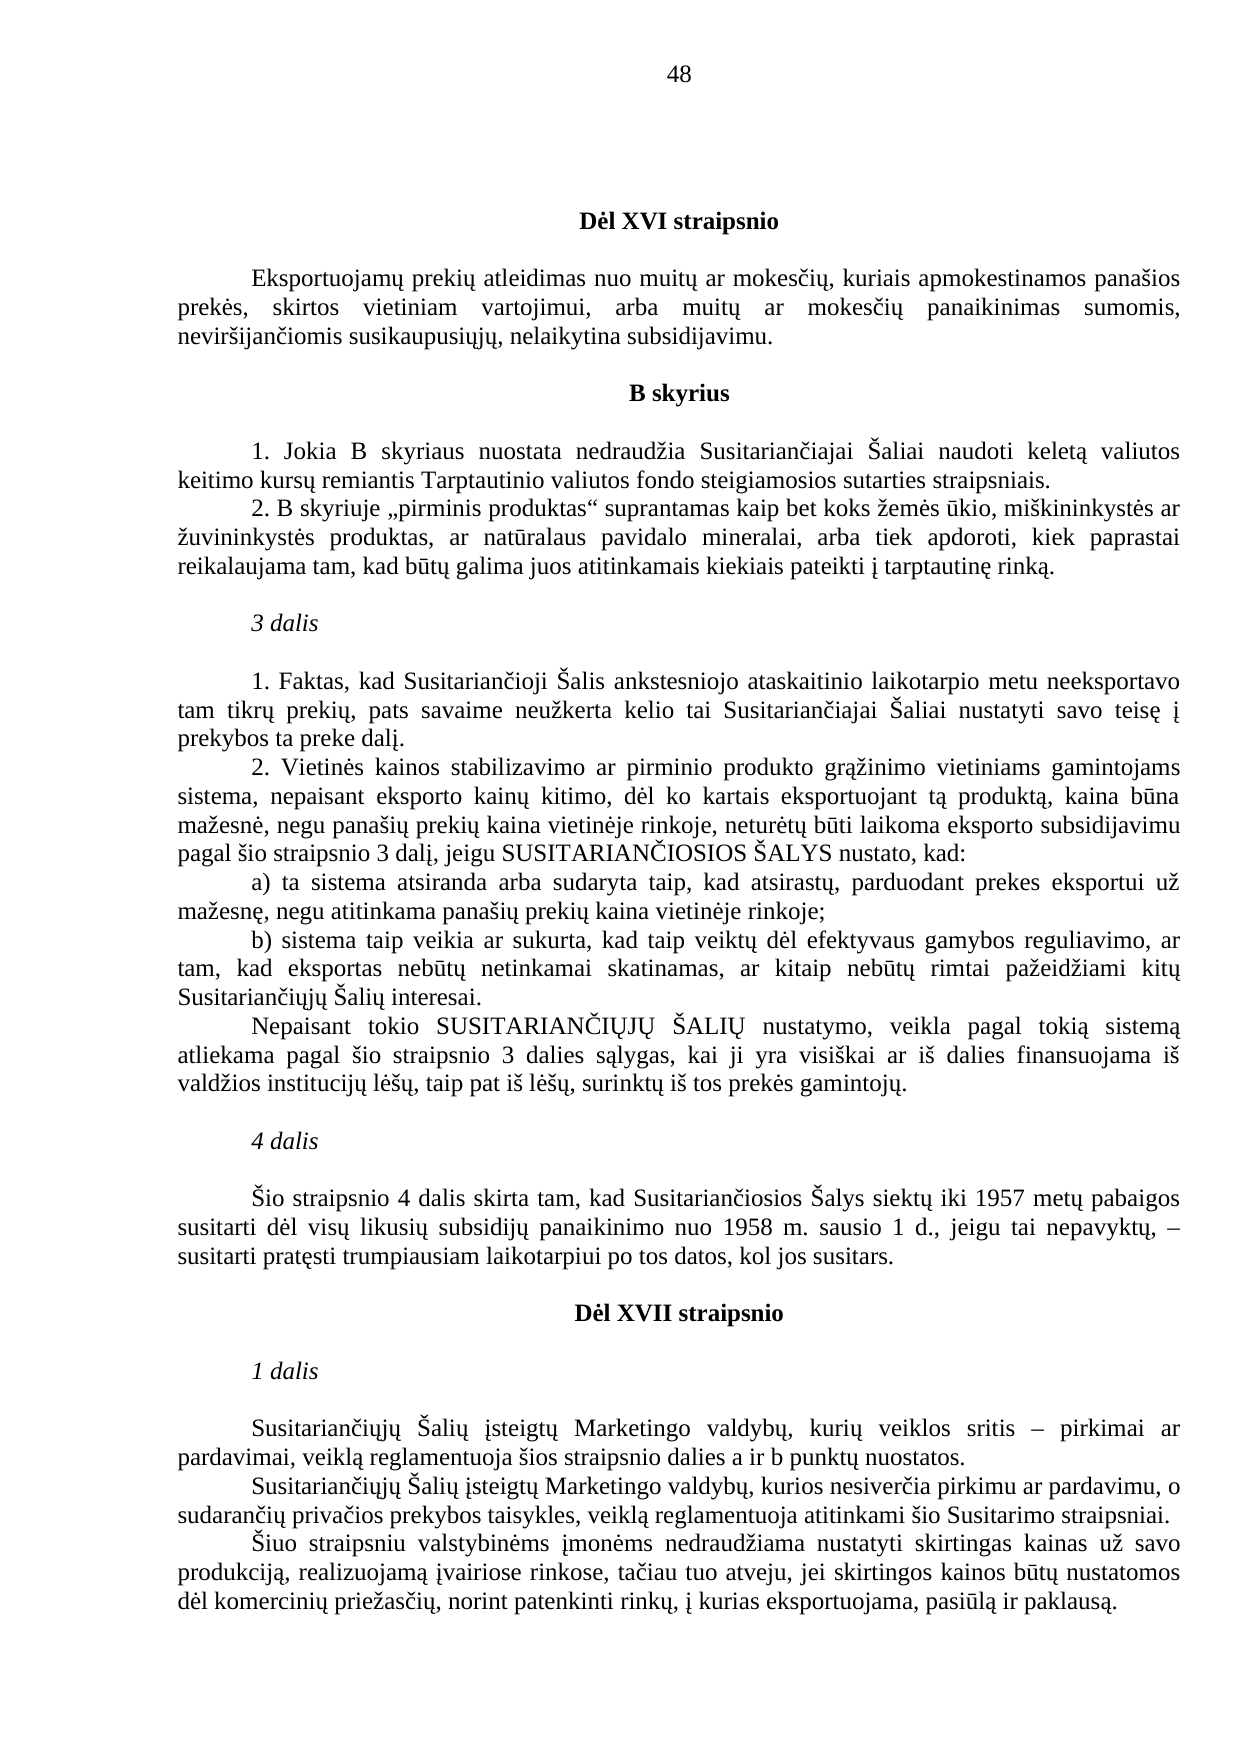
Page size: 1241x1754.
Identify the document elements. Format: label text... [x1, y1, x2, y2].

text 2. Vietinės kainos stabilizavimo ar pirminio produkto grąžinimo vietiniams gamintojams sistema, nepaisant eksporto kainų kitimo, dėl ko kartais eksportuojant tą produktą, kaina būna mažesnė, negu panašių prekių kaina vietinėje rinkoje, neturėtų būti laikoma eksporto subsidijavimu pagal šio straipsnio 3 dalį, jeigu SUSITARIANČIOSIOS ŠALYS nustato, kad: [177, 752, 1181, 867]
text Dėl XVII straipsnio [177, 1298, 1181, 1327]
text 1. Faktas, kad Susitariančioji Šalis ankstesniojo ataskaitinio laikotarpio metu neeksportavo tam tikrų prekių, pats savaime neužkerta kelio tai Susitariančiajai Šaliai nustatyti savo teisę į prekybos ta preke dalį. [177, 666, 1181, 752]
text 1 dalis [177, 1356, 1181, 1385]
text 2. B skyriuje „pirminis produktas“ suprantamas kaip bet koks žemės ūkio, miškininkystės ar žuvininkystės produktas, ar natūralaus pavidalo mineralai, arba tiek apdoroti, kiek paprastai reikalaujama tam, kad būtų galima juos atitinkamais kiekiais pateikti į tarptautinę rinką. [177, 493, 1181, 580]
text B skyrius [177, 378, 1181, 407]
text Šiuo straipsniu valstybinėms įmonėms nedraudžiama nustatyti skirtingas kainas už savo produkciją, realizuojamą įvairiose rinkose, tačiau tuo atveju, jei skirtingos kainos būtų nustatomos dėl komercinių priežasčių, norint patenkinti rinkų, į kurias eksportuojama, pasiūlą ir paklausą. [177, 1528, 1181, 1615]
text 4 dalis [177, 1126, 1181, 1155]
text Susitariančiųjų Šalių įsteigtų Marketingo valdybų, kurių veiklos sritis – pirkimai ar pardavimai, veiklą reglamentuoja šios straipsnio dalies a ir b punktų nuostatos. [177, 1413, 1181, 1471]
text b) sistema taip veikia ar sukurta, kad taip veiktų dėl efektyvaus gamybos reguliavimo, ar tam, kad eksportas nebūtų netinkamai skatinamas, ar kitaip nebūtų rimtai pažeidžiami kitų Susitariančiųjų Šalių interesai. [177, 925, 1181, 1011]
text Eksportuojamų prekių atleidimas nuo muitų ar mokesčių, kuriais apmokestinamos panašios prekės, skirtos vietiniam vartojimui, arba muitų ar mokesčių panaikinimas sumomis, neviršijančiomis susikaupusiųjų, nelaikytina subsidijavimu. [177, 263, 1181, 350]
text Šio straipsnio 4 dalis skirta tam, kad Susitariančiosios Šalys siektų iki 1957 metų pabaigos susitarti dėl visų likusių subsidijų panaikinimo nuo 1958 m. sausio 1 d., jeigu tai nepavyktų, – susitarti pratęsti trumpiausiam laikotarpiui po tos datos, kol jos susitars. [177, 1183, 1181, 1270]
text a) ta sistema atsiranda arba sudaryta taip, kad atsirastų, parduodant prekes eksportui už mažesnę, negu atitinkama panašių prekių kaina vietinėje rinkoje; [177, 867, 1181, 925]
text Nepaisant tokio SUSITARIANČIŲJŲ ŠALIŲ nustatymo, veikla pagal tokią sistemą atliekama pagal šio straipsnio 3 dalies sąlygas, kai ji yra visiškai ar iš dalies finansuojama iš valdžios institucijų lėšų, taip pat iš lėšų, surinktų iš tos prekės gamintojų. [177, 1011, 1181, 1097]
text 1. Jokia B skyriaus nuostata nedraudžia Susitariančiajai Šaliai naudoti keletą valiutos keitimo kursų remiantis Tarptautinio valiutos fondo steigiamosios sutarties straipsniais. [177, 436, 1181, 493]
text Susitariančiųjų Šalių įsteigtų Marketingo valdybų, kurios nesiverčia pirkimu ar pardavimu, o sudarančių privačios prekybos taisykles, veiklą reglamentuoja atitinkami šio Susitarimo straipsniai. [177, 1471, 1181, 1528]
text Dėl XVI straipsnio [177, 206, 1181, 235]
text 3 dalis [177, 608, 1181, 637]
